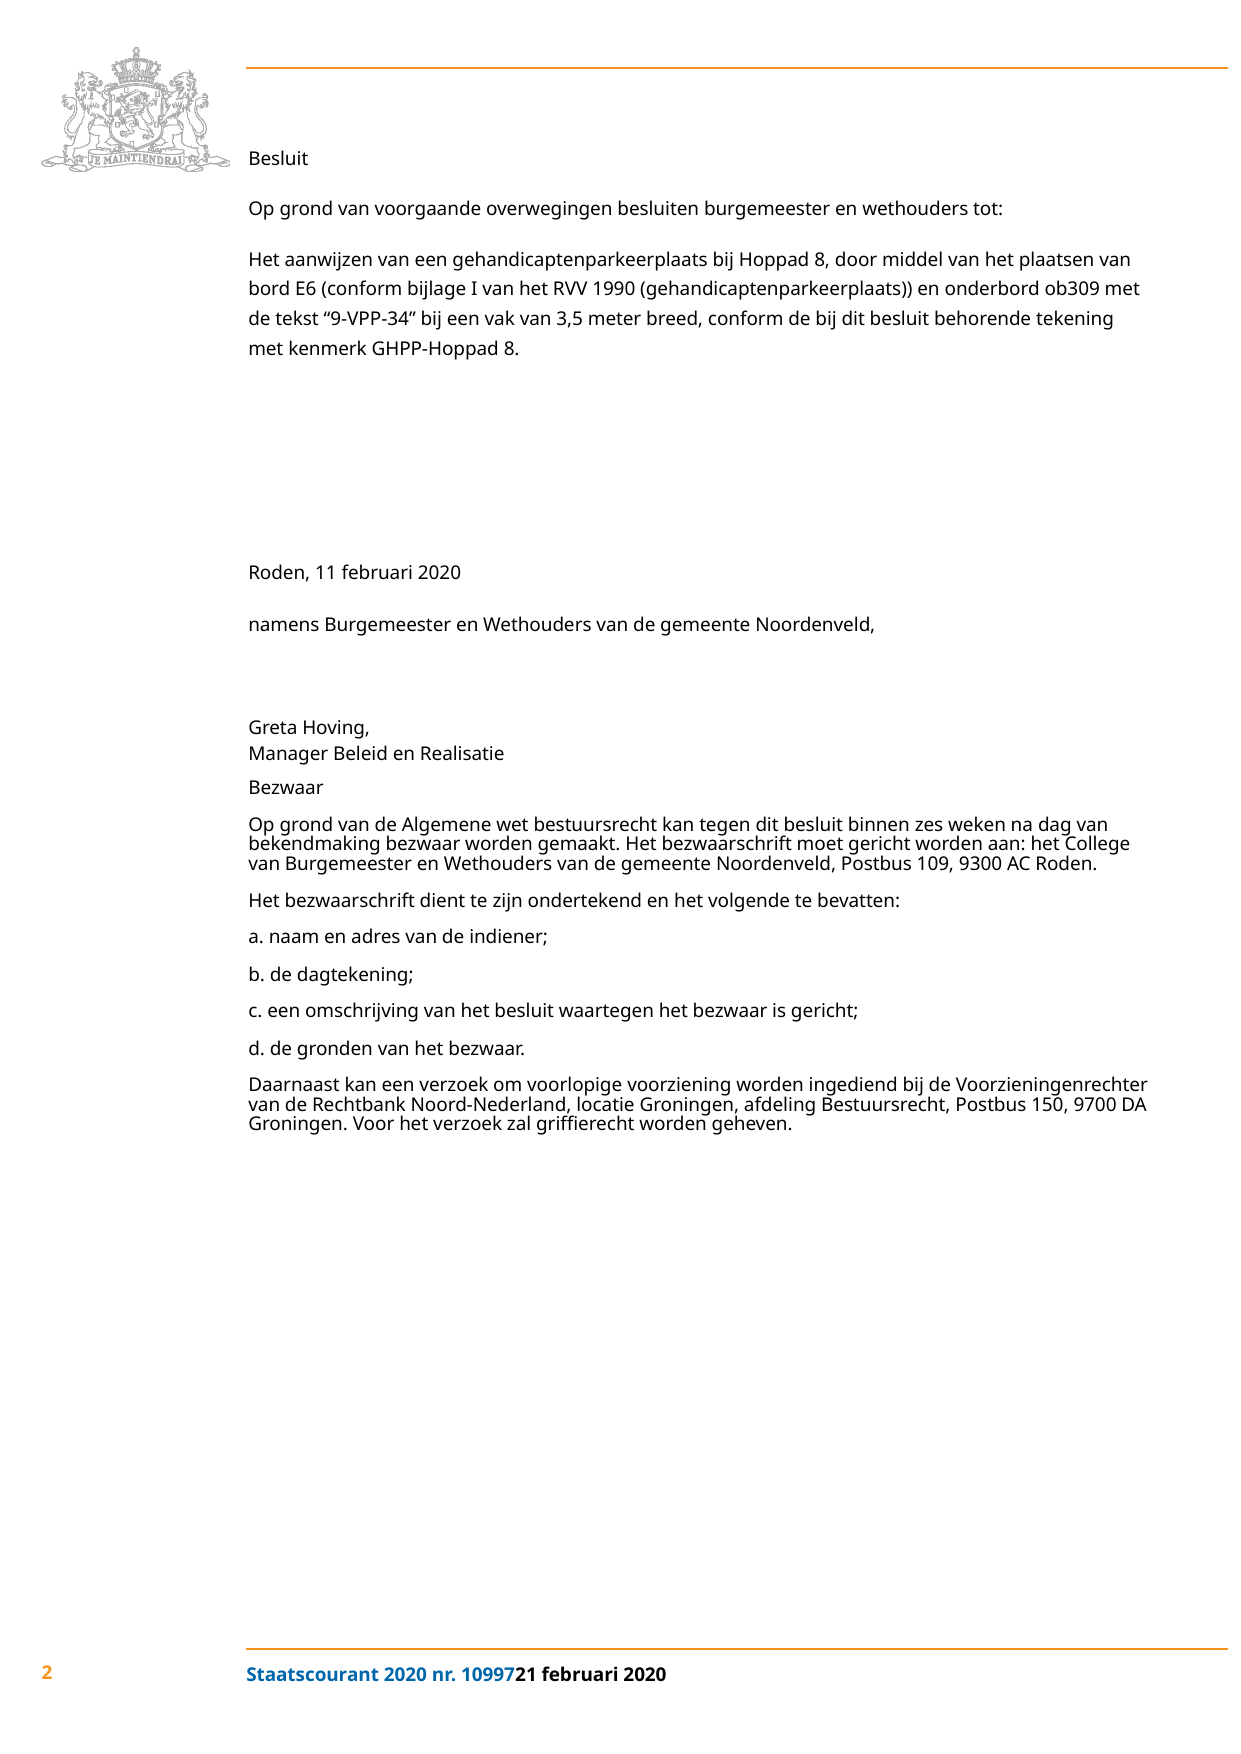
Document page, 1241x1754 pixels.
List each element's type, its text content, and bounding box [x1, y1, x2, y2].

text Bezwaar [248, 779, 1152, 798]
text Manager Beleid en Realisatie [248, 740, 1152, 765]
text Besluit [248, 145, 1152, 171]
text c. een omschrijving van het besluit waartegen het bezwaar is gericht; [248, 1002, 1152, 1022]
picture [41, 47, 231, 172]
text namens Burgemeester en Wethouders van de gemeente Noordenveld, [248, 611, 1152, 637]
text Roden, 11 februari 2020 [248, 559, 1152, 585]
text Op grond van voorgaande overwegingen besluiten burgemeester en wethouders tot: [248, 196, 1152, 221]
text Greta Hoving, [248, 714, 1152, 740]
text d. de gronden van het bezwaar. [248, 1039, 1152, 1059]
text Daarnaast kan een verzoek om voorlopige voorziening worden ingediend bij de Voorzieningenrechter van de Rechtbank Noord-Nederland, locatie Groningen, afdeling Bestuursrecht, Postbus 150, 9700 DA Groningen. Voor het verzoek zal griffierecht worden geheven. [248, 1076, 1152, 1134]
text b. de dagtekening; [248, 966, 1152, 985]
text Op grond van de Algemene wet bestuursrecht kan tegen dit besluit binnen zes weken na dag van bekendmaking bezwaar worden gemaakt. Het bezwaarschrift moet gericht worden aan: het College van Burgemeester en Wethouders van de gemeente Noordenveld, Postbus 109, 9300 AC Roden. [248, 816, 1152, 874]
text Het aanwijzen van een gehandicaptenparkeerplaats bij Hoppad 8, door middel van het plaatsen van bord E6 (conform bijlage I van het RVV 1990 (gehandicaptenparkeerplaats)) en onderbord ob309 met de tekst “9-VPP-34” bij een vak van 3,5 meter breed, conform de bij dit besluit behorende tekening met kenmerk GHPP-Hoppad 8. [248, 246, 1152, 361]
text a. naam en adres van de indiener; [248, 928, 1152, 948]
text Het bezwaarschrift dient te zijn ondertekend en het volgende te bevatten: [248, 892, 1152, 911]
